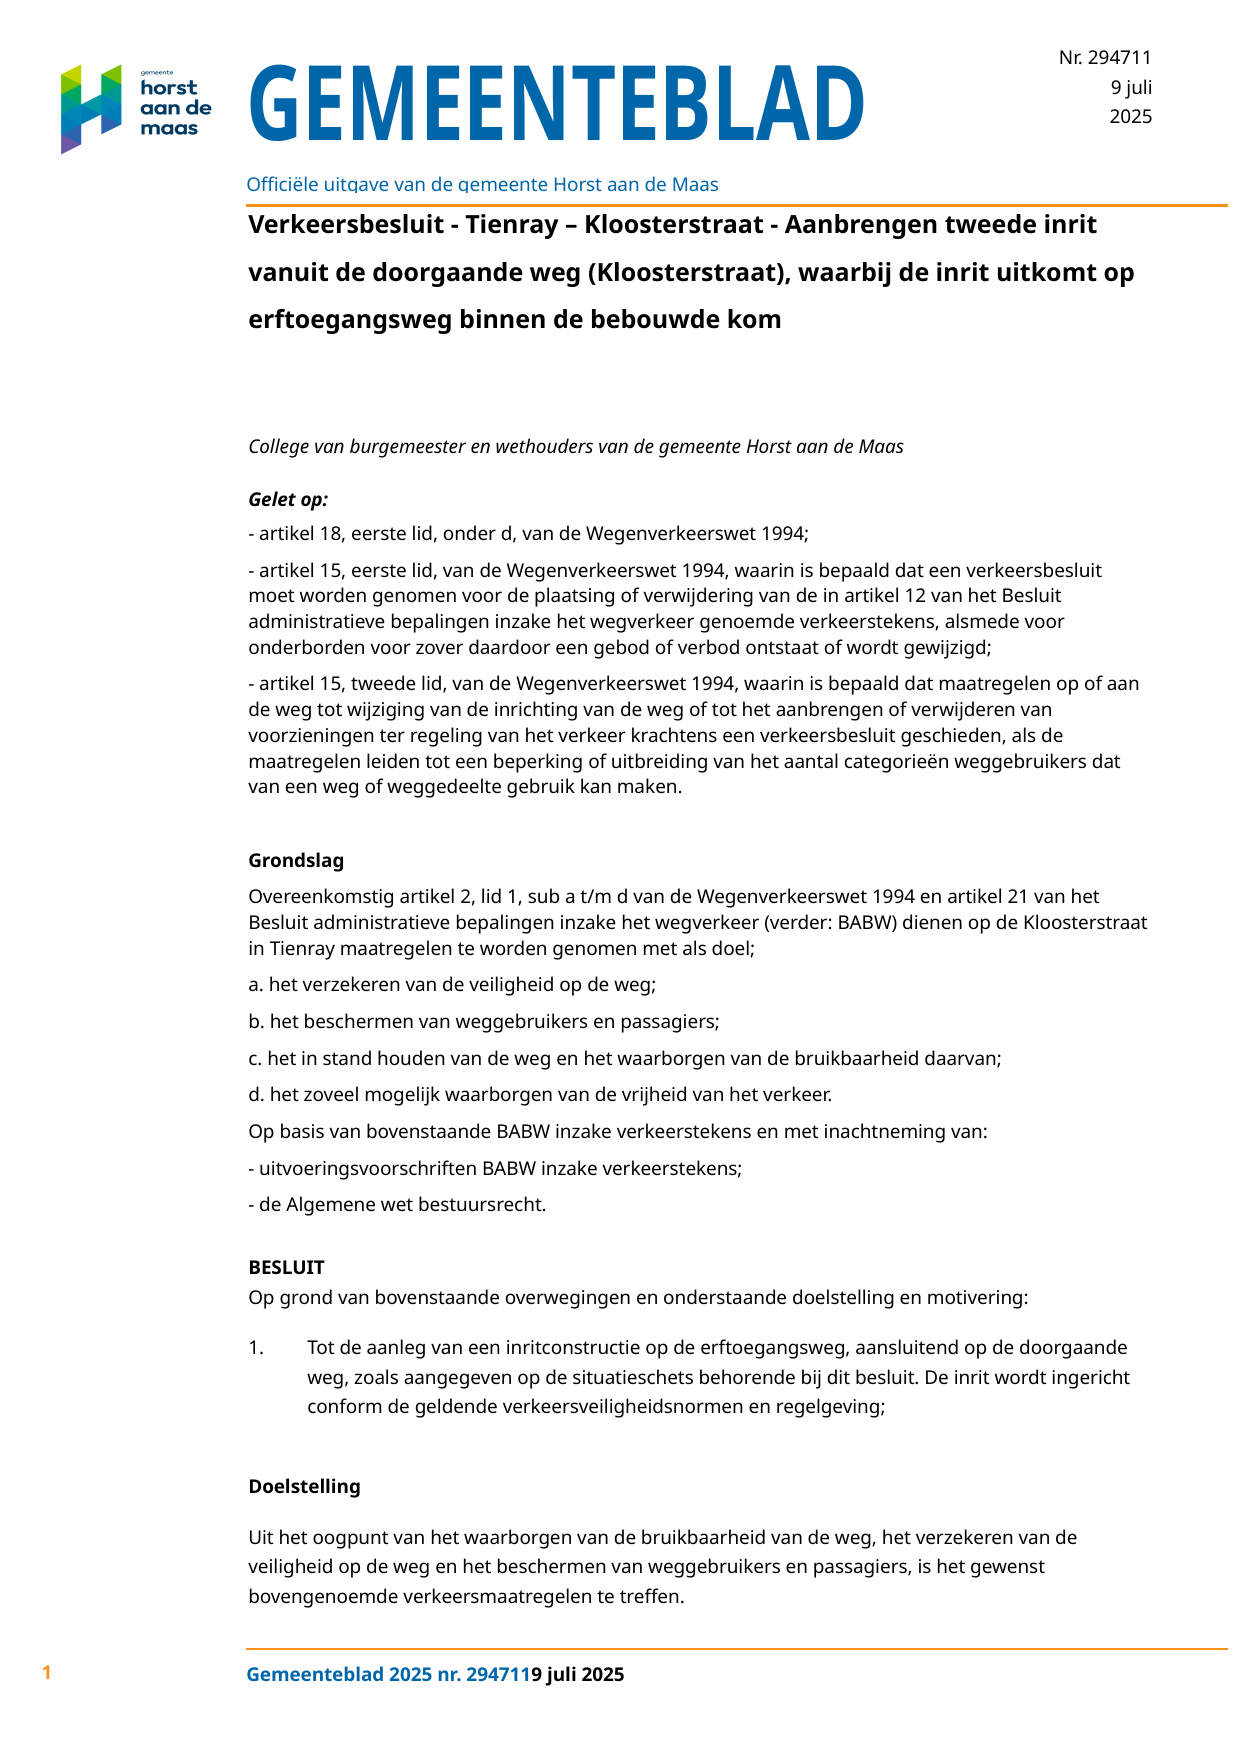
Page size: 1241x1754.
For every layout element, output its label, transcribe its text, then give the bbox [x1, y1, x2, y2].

text Op grond van bovenstaande overwegingen en onderstaande doelstelling en motivering: [248, 1284, 1152, 1310]
text b. het beschermen van weggebruikers en passagiers; [248, 1008, 1152, 1034]
text Grondslag [248, 847, 1152, 873]
picture [41, 47, 231, 172]
text College van burgemeester en wethouders van de gemeente Horst aan de Maas [248, 433, 1152, 459]
text Op basis van bovenstaande BABW inzake verkeerstekens en met inachtneming van: [248, 1118, 1152, 1144]
text Doelstelling [248, 1473, 1152, 1499]
text - artikel 18, eerste lid, onder d, van de Wegenverkeerswet 1994; [248, 520, 1152, 546]
text Overeenkomstig artikel 2, lid 1, sub a t/m d van de Wegenverkeerswet 1994 en artikel 21 van het Besluit administratieve bepalingen inzake het wegverkeer (verder: BABW) dienen op de Kloosterstraat in Tienray maatregelen te worden genomen met als doel; [248, 883, 1152, 961]
text - de Algemene wet bestuursrecht. [248, 1192, 1152, 1217]
text c. het in stand houden van de weg en het waarborgen van de bruikbaarheid daarvan; [248, 1045, 1152, 1071]
text - artikel 15, tweede lid, van de Wegenverkeerswet 1994, waarin is bepaald dat maatregelen op of aan de weg tot wijziging van de inrichting van de weg of tot het aanbrengen of verwijderen van voorzieningen ter regeling van het verkeer krachtens een verkeersbesluit geschieden, als de maatregelen leiden tot een beperking of uitbreiding van het aantal categorieën weggebruikers dat van een weg of weggedeelte gebruik kan maken. [248, 671, 1152, 799]
text Uit het oogpunt van het waarborgen van de bruikbaarheid van de weg, het verzekeren van de veiligheid op de weg en het beschermen van weggebruikers en passagiers, is het gewenst bovengenoemde verkeersmaatregelen te treffen. [248, 1524, 1152, 1609]
text d. het zoveel mogelijk waarborgen van de vrijheid van het verkeer. [248, 1082, 1152, 1107]
text - artikel 15, eerste lid, van de Wegenverkeerswet 1994, waarin is bepaald dat een verkeersbesluit moet worden genomen voor de plaatsing of verwijdering van de in artikel 12 van het Besluit administratieve bepalingen inzake het wegverkeer genoemde verkeerstekens, alsmede voor onderborden voor zover daardoor een gebod of verbod ontstaat of wordt gewijzigd; [248, 557, 1152, 660]
text Verkeersbesluit - Tienray – Kloosterstraat - Aanbrengen tweede inrit vanuit de doorgaande weg (Kloosterstraat), waarbij de inrit uitkomt op erftoegangsweg binnen de bebouwde kom [248, 207, 1152, 336]
text - uitvoeringsvoorschriften BABW inzake verkeerstekens; [248, 1155, 1152, 1181]
text BESLUIT [248, 1254, 1152, 1280]
list Tot de aanleg van een inritconstructie op de erftoegangsweg, aansluitend op de doorgaande weg, zoals aangegeven op de situatieschets behorende bij dit besluit. De inrit wordt ingericht conform de geldende verkeersveiligheidsnormen en regelgeving; [248, 1334, 1152, 1419]
text Gelet op: [248, 486, 1152, 512]
text a. het verzekeren van de veiligheid op de weg; [248, 972, 1152, 997]
